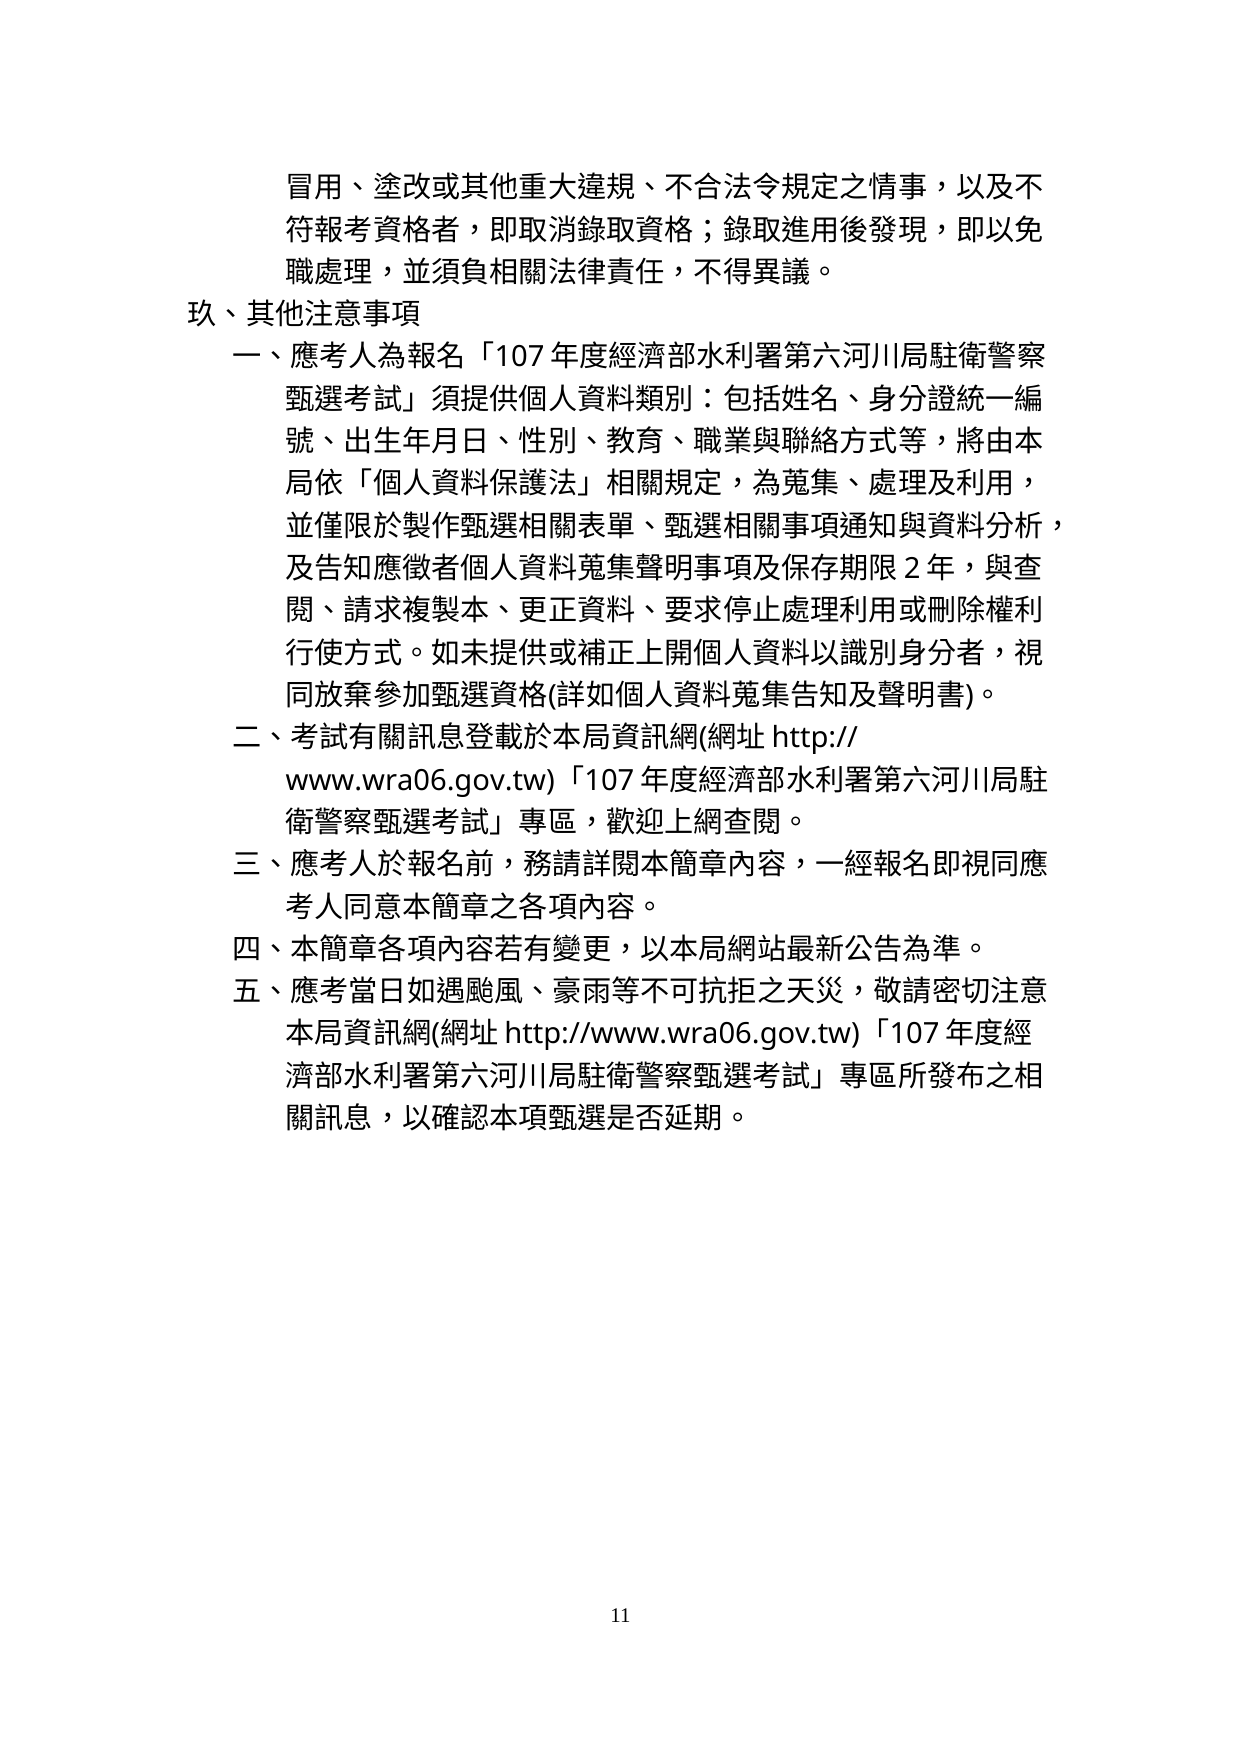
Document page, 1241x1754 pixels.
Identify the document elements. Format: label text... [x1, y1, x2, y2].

text 一、應考人為報名「107年度經濟部水利署第六河川局駐衛警察甄選考試」須提供個人資料類別：包括姓名、身分證統一編號、出生年月日、性別、教育、職業與聯絡方式等，將由本局依「個人資料保護法」相關規定，為蒐集、處理及利用，並僅限於製作甄選相關表單、甄選相關事項通知與資料分析，及告知應徵者個人資料蒐集聲明事項及保存期限2年，與查閱、請求複製本、更正資料、要求停止處理利用或刪除權利行使方式。如未提供或補正上開個人資料以識別身分者，視同放棄參加甄選資格(詳如個人資料蒐集告知及聲明書)。 [232, 333, 1053, 714]
text 四、本簡章各項內容若有變更，以本局網站最新公告為準。 [232, 926, 1053, 968]
text 三、應考人於報名前，務請詳閱本簡章內容，一經報名即視同應考人同意本簡章之各項內容。 [232, 841, 1053, 926]
text 五、應考當日如遇颱風、豪雨等不可抗拒之天災，敬請密切注意本局資訊網(網址http://www.wra06.gov.tw)「107年度經濟部水利署第六河川局駐衛警察甄選考試」專區所發布之相關訊息，以確認本項甄選是否延期。 [232, 968, 1053, 1137]
text 玖、其他注意事項 [187, 291, 1053, 333]
text 二、考試有關訊息登載於本局資訊網(網址http://www.wra06.gov.tw)「107年度經濟部水利署第六河川局駐衛警察甄選考試」專區，歡迎上網查閱。 [232, 714, 1053, 841]
text 五、錄取進用後，若發現有舞弊、冒名頂替、偽造、變造、假借、冒用、塗改或其他重大違規、不合法令規定之情事，以及不符報考資格者，即取消錄取資格；錄取進用後發現，即以免職處理，並須負相關法律責任，不得異議。 [232, 164, 1053, 291]
